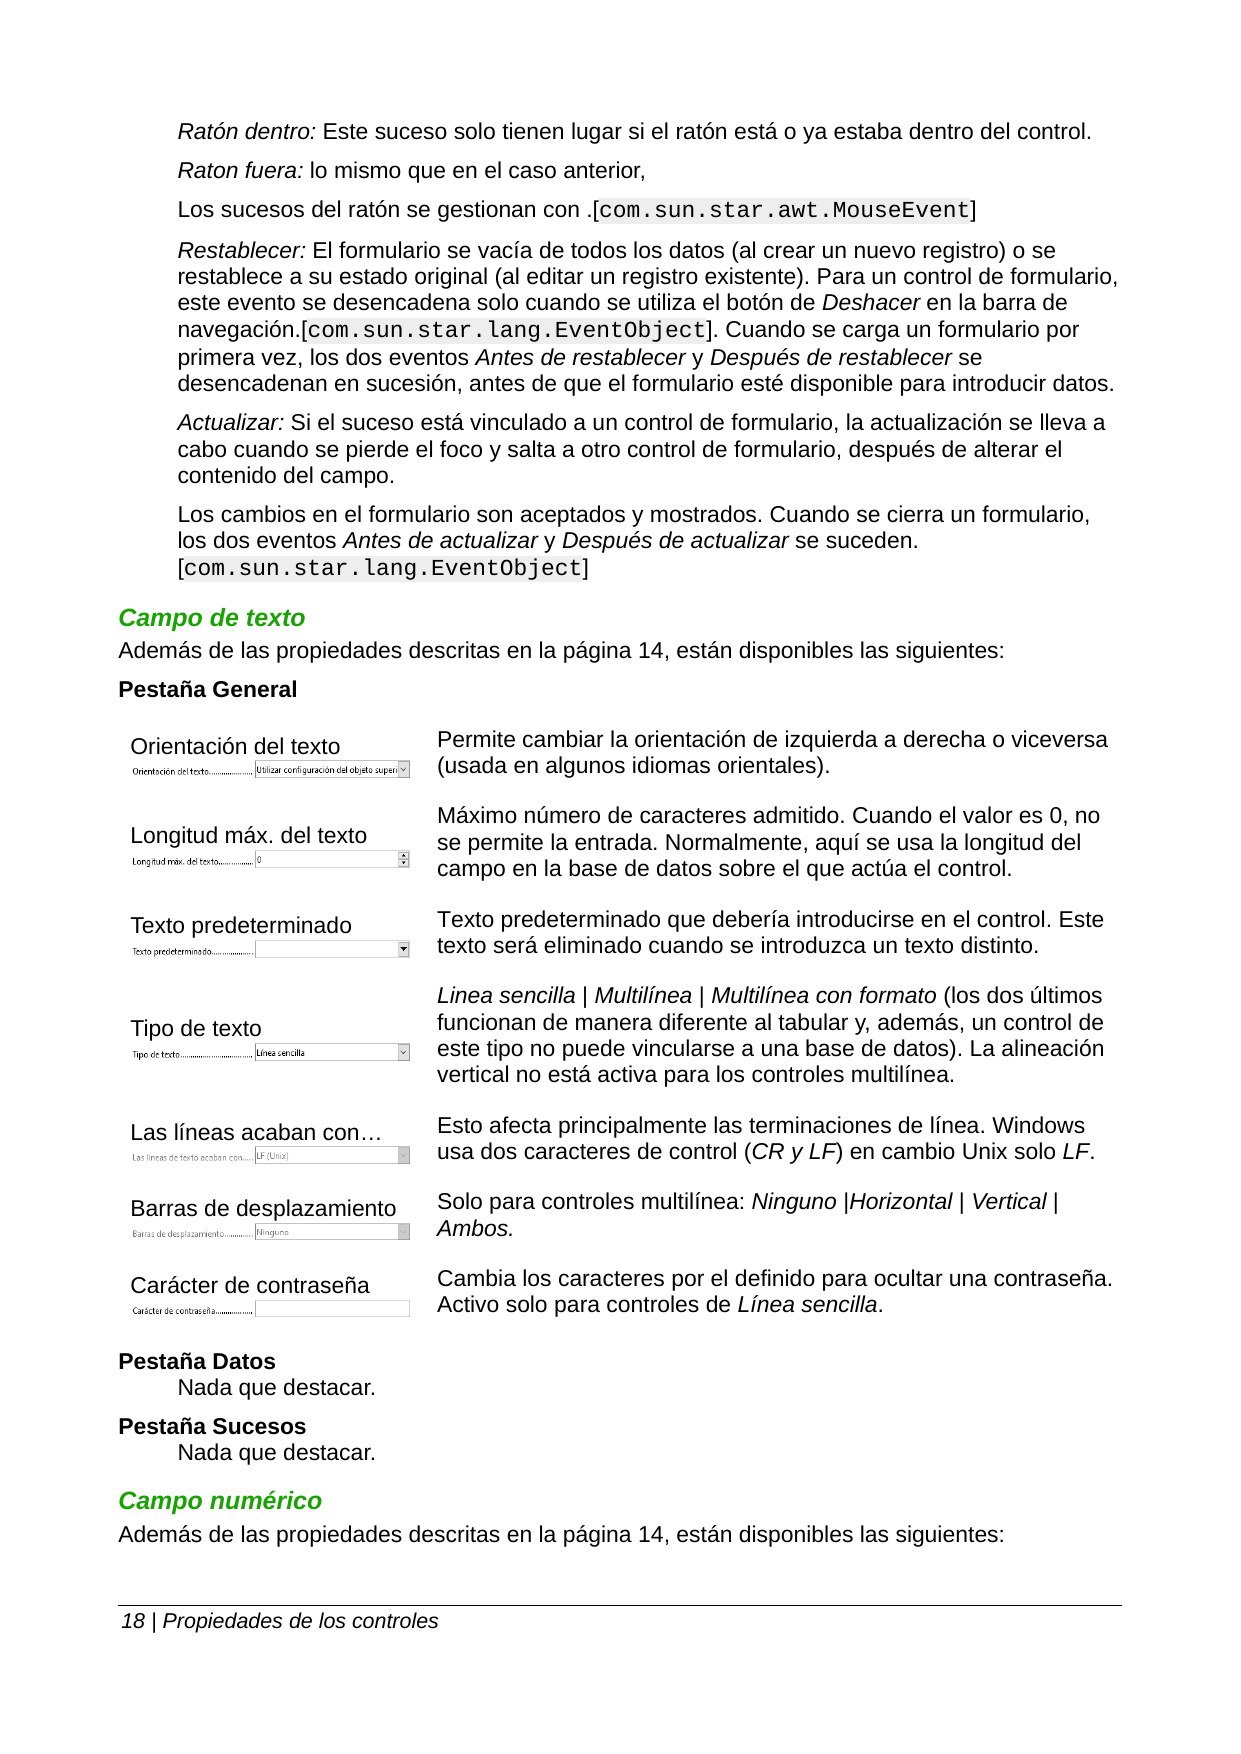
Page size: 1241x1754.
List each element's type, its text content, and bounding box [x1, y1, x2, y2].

picture [130, 848, 414, 870]
picture [130, 938, 414, 960]
text Restablecer: El formulario se vacía de todos los datos (al crear un nuevo registro) o se restablece a su estado original (al editar un registro existente). Para un control de formulario, este evento se desencadena solo cuando se utiliza el botón de Deshacer en la barra de navegación.[com.sun.star.lang.EventObject]. Cuando se carga un formulario por primera vez, los dos eventos Antes de restablecer y Después de restablecer se desencadenan en sucesión, antes de que el formulario esté disponible para introducir datos. [177, 237, 1122, 397]
table_cell Las líneas acaban con… [118, 1106, 431, 1182]
table_cell Carácter de contraseña [118, 1259, 431, 1336]
table_cell Máximo número de caracteres admitido. Cuando el valor es 0, no se permite la entrada. Normalmente, aquí se usa la longitud del campo en la base de datos sobre el que actúa el control. [431, 797, 1122, 900]
table_header Orientación del texto [118, 720, 431, 797]
table_cell Esto afecta principalmente las terminaciones de línea. Windows usa dos caracteres de control (CR y LF) en cambio Unix solo LF. [431, 1106, 1122, 1182]
picture [130, 1041, 414, 1063]
picture [130, 759, 414, 780]
text Además de las propiedades descritas en la página 14, están disponibles las siguientes: [118, 637, 1122, 663]
text Los cambios en el formulario son aceptados y mostrados. Cuando se cierra un formulario, los dos eventos Antes de actualizar y Después de actualizar se suceden.[com.sun.star.lang.EventObject] [177, 501, 1122, 582]
text Ratón dentro: Este suceso solo tienen lugar si el ratón está o ya estaba dentro del control. [177, 118, 1122, 144]
text Los sucesos del ratón se gestionan con .[com.sun.star.awt.MouseEvent] [177, 196, 1122, 224]
table_cell Texto predeterminado que debería introducirse en el control. Este texto será eliminado cuando se introduzca un texto distinto. [431, 900, 1122, 976]
table_cell Texto predeterminado [118, 900, 431, 976]
text Nada que destacar. [177, 1374, 1122, 1400]
subtitle Campo numérico [118, 1486, 1122, 1515]
table_cell Tipo de texto [118, 976, 431, 1106]
subtitle Campo de texto [118, 602, 1122, 631]
table_cell Cambia los caracteres por el definido para ocultar una contraseña. Activo solo para controles de Línea sencilla. [431, 1259, 1122, 1336]
text Raton fuera: lo mismo que en el caso anterior, [177, 157, 1122, 183]
text Además de las propiedades descritas en la página 14, están disponibles las siguientes: [118, 1521, 1122, 1547]
table_cell Barras de desplazamiento [118, 1183, 431, 1259]
picture [130, 1221, 414, 1242]
text Actualizar: Si el suceso está vinculado a un control de formulario, la actualización se lleva a cabo cuando se pierde el foco y salta a otro control de formulario, después de alterar el contenido del campo. [177, 409, 1122, 488]
text Pestaña General [118, 676, 1122, 702]
text Pestaña Datos [118, 1348, 1122, 1374]
table_cell Solo para controles multilínea: Ninguno |Horizontal | Vertical | Ambos. [431, 1183, 1122, 1259]
table_header Permite cambiar la orientación de izquierda a derecha o viceversa (usada en algunos idiomas orientales). [431, 720, 1122, 797]
table_cell Longitud máx. del texto [118, 797, 431, 900]
text Nada que destacar. [177, 1439, 1122, 1466]
table_cell Linea sencilla | Multilínea | Multilínea con formato (los dos últimos funcionan de manera diferente al tabular y, además, un control de este tipo no puede vincularse a una base de datos). La alineación vertical no está activa para los controles multilínea. [431, 976, 1122, 1106]
text Pestaña Sucesos [118, 1413, 1122, 1439]
picture [130, 1298, 414, 1319]
picture [130, 1144, 414, 1166]
